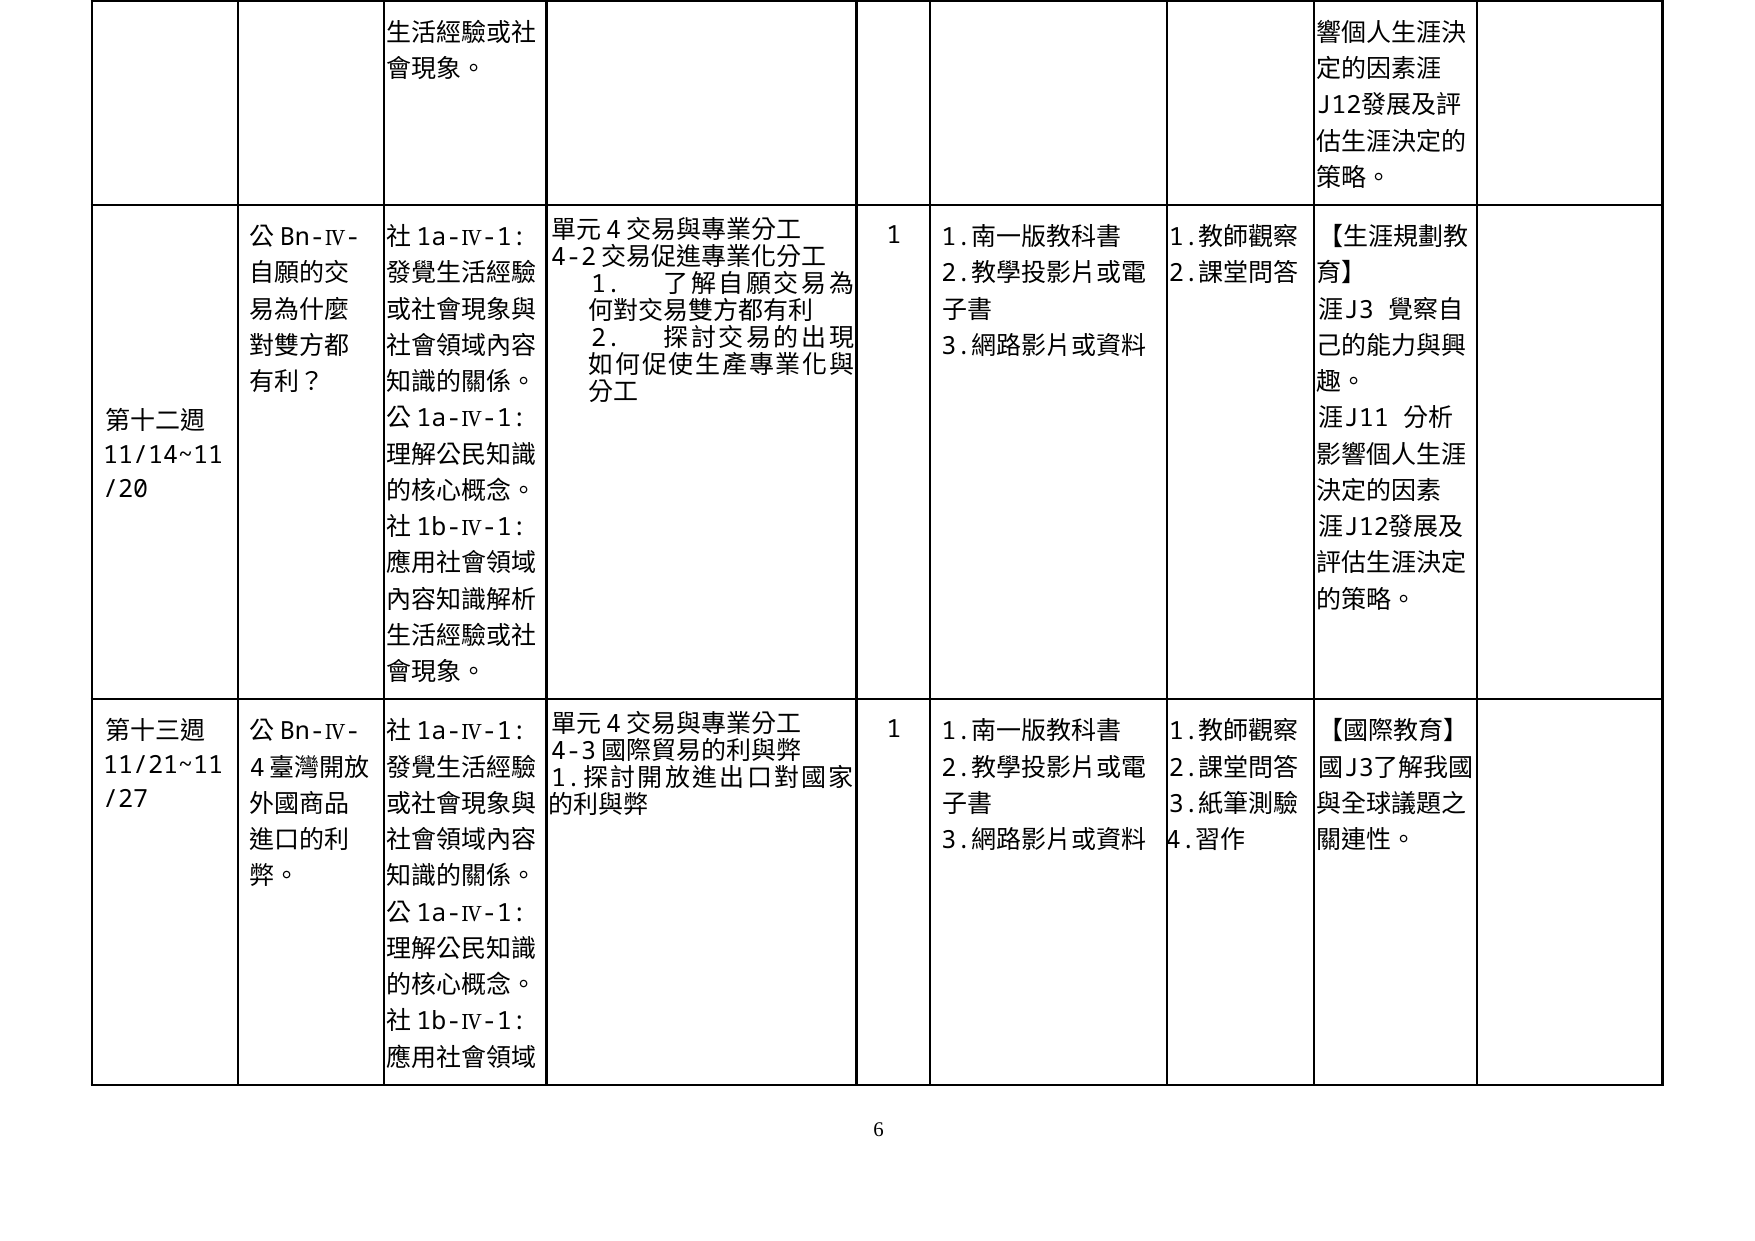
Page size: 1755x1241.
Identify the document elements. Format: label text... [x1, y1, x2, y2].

table_cell [858, 2, 929, 204]
table_cell [931, 2, 1166, 204]
table_cell 1 [858, 206, 929, 698]
table_cell 生活經驗或社會現象。 [385, 2, 545, 204]
table_cell 1.教師觀察 2.課堂問答 [1168, 206, 1313, 698]
table_cell [1478, 206, 1661, 698]
table_cell 第十二週11/14~11/20 [93, 206, 237, 698]
table_cell 公Bn-Ⅳ-4臺灣開放外國商品進口的利弊。 [239, 700, 383, 1084]
table_cell 1.教師觀察 2.課堂問答 3.紙筆測驗 4.習作 [1168, 700, 1313, 1084]
table_cell 1.南一版教科書 2.教學投影片或電子書 3.網路影片或資料 [931, 206, 1166, 698]
table_cell [93, 2, 237, 204]
table_cell 單元4交易與專業分工 4-2交易促進專業化分工 了解自願交易為何對交易雙方都有利 探討交易的出現如何促使生產專業化與分工 [548, 206, 855, 698]
table_cell 社1a-Ⅳ-1:發覺生活經驗或社會現象與社會領域內容知識的關係。 公1a-Ⅳ-1:理解公民知識的核心概念。 社1b-Ⅳ-1:應用社會領域內容知識解析生活經驗或社會現象。 [385, 206, 545, 698]
table_cell [548, 2, 855, 204]
table_cell 社1a-Ⅳ-1:發覺生活經驗或社會現象與社會領域內容知識的關係。 公1a-Ⅳ-1:理解公民知識的核心概念。 社1b-Ⅳ-1:應用社會領域 [385, 700, 545, 1084]
table_cell 【國際教育】 國J3了解我國與全球議題之關連性。 [1315, 700, 1476, 1084]
table_cell [239, 2, 383, 204]
table_cell 單元4交易與專業分工 4-3國際貿易的利與弊 1.探討開放進出口對國家的利與弊 [548, 700, 855, 1084]
table_cell 公Bn-Ⅳ-自願的交易為什麼對雙方都有利？ [239, 206, 383, 698]
table_cell 第十三週11/21~11/27 [93, 700, 237, 1084]
table_cell [1478, 2, 1661, 204]
table_cell 響個人生涯決定的因素涯J12發展及評估生涯決定的策略。 [1315, 2, 1476, 204]
table_cell 1 [858, 700, 929, 1084]
table_cell 【生涯規劃教育】 涯J3 覺察自己的能力與興趣。 涯J11 分析影響個人生涯決定的因素 涯J12發展及評估生涯決定的策略。 [1315, 206, 1476, 698]
table_cell [1168, 2, 1313, 204]
table_cell 1.南一版教科書 2.教學投影片或電子書 3.網路影片或資料 [931, 700, 1166, 1084]
table_cell [1478, 700, 1661, 1084]
